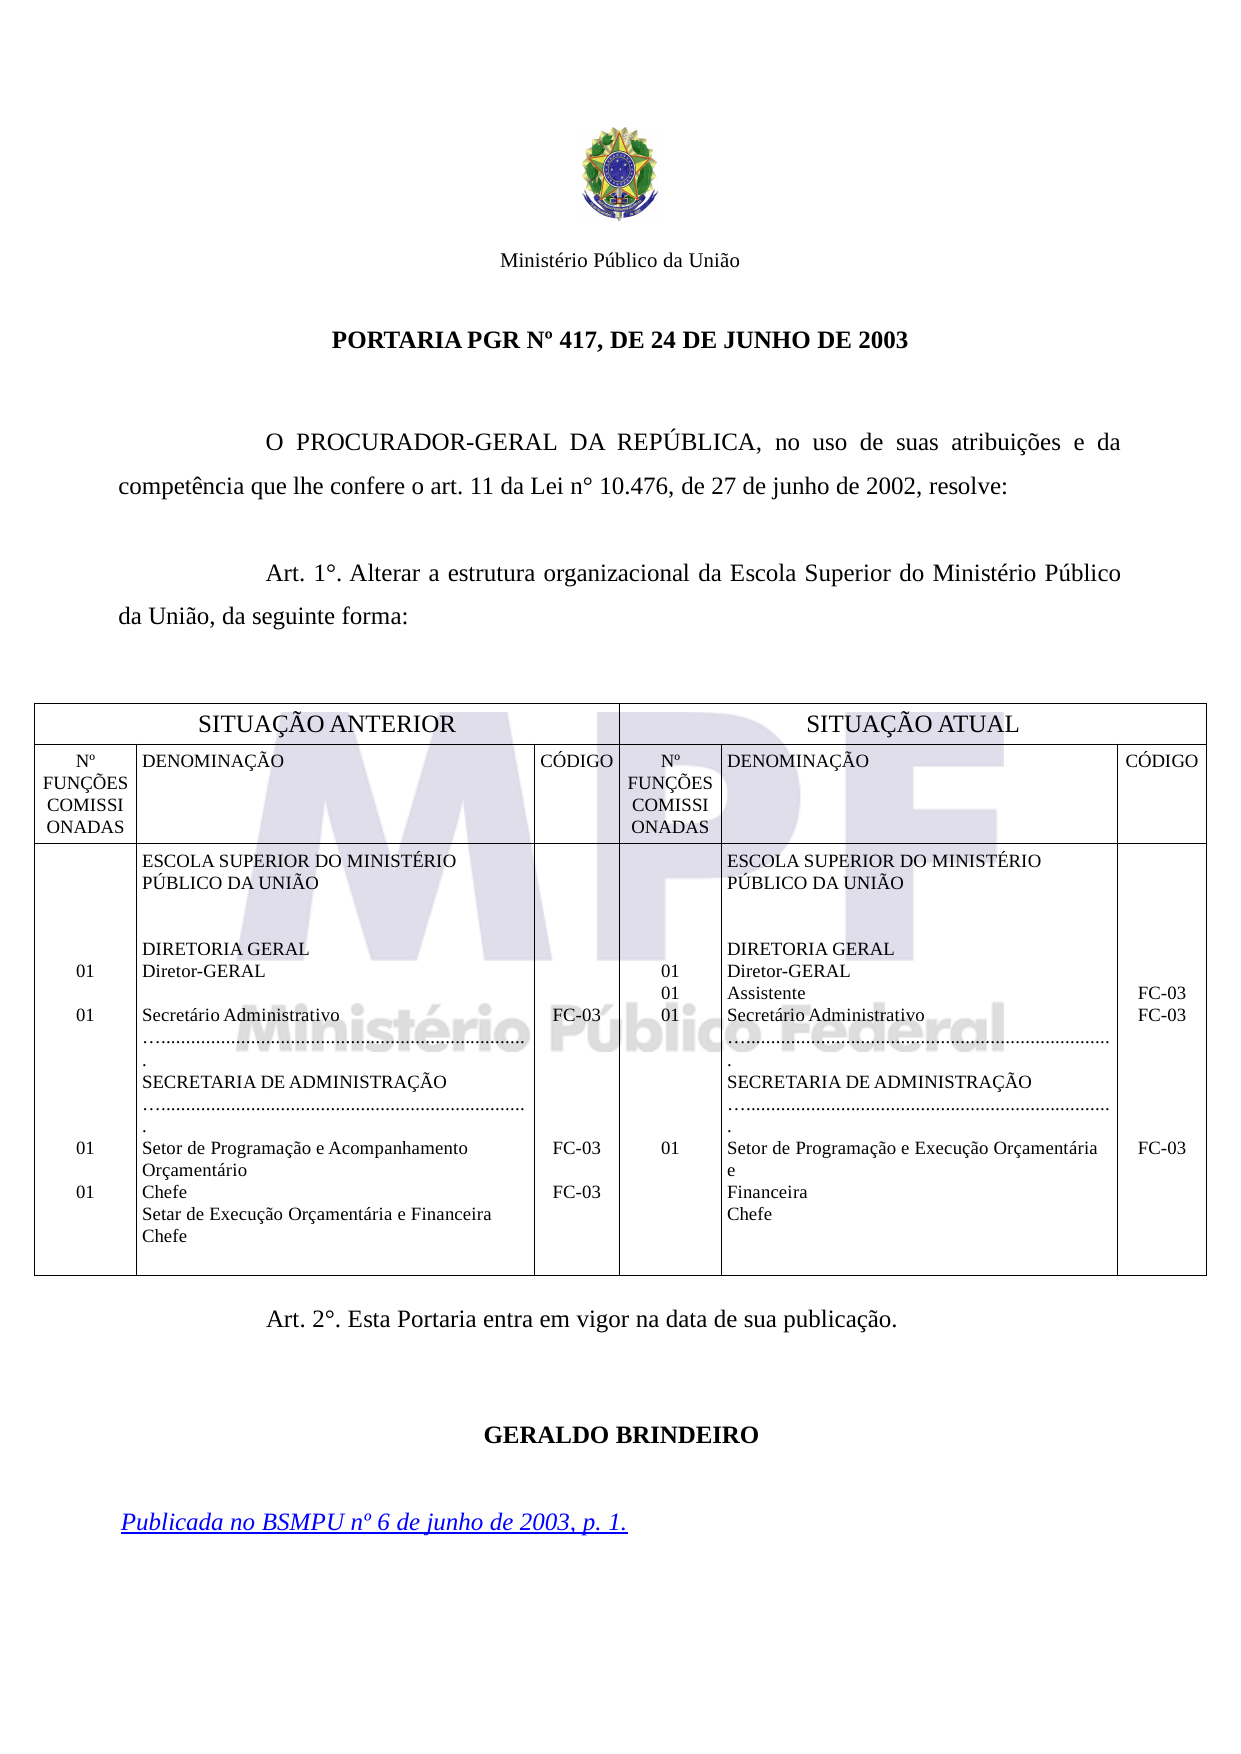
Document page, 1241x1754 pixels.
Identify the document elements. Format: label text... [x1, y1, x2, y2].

table_cell FC-03 FC-03 FC-03 [1118, 844, 1206, 1274]
table_cell CÓDIGO [1118, 745, 1206, 843]
table_cell 01 01 01 01 [35, 844, 136, 1274]
text GERALDO BRINDEIRO [121, 1420, 1122, 1449]
table_cell ESCOLA SUPERIOR DO MINISTÉRIO PÚBLICO DA UNIÃO DIRETORIA GERAL Diretor-GERAL Assistente Secretário Administrativo ….......................................................................... SECRETARIA DE ADMINISTRAÇÃO ….......................................................................... Setor de Programação e Execução Orçamentária e Financeira Chefe [722, 844, 1117, 1274]
text PORTARIA PGR Nº 417, DE 24 DE JUNHO DE 2003 [118, 325, 1122, 354]
table_cell Nº FUNÇÕES COMISSIONADAS [620, 745, 721, 843]
table_cell DENOMINAÇÃO [137, 745, 534, 843]
text Art. 1°. Alterar a estrutura organizacional da Escola Superior do Ministério Público da União, da seguinte forma: [118, 558, 1122, 630]
table_cell DENOMINAÇÃO [722, 745, 1117, 843]
table_cell ESCOLA SUPERIOR DO MINISTÉRIO PÚBLICO DA UNIÃO DIRETORIA GERAL Diretor-GERAL Secretário Administrativo ….......................................................................... SECRETARIA DE ADMINISTRAÇÃO ….......................................................................... Setor de Programação e Acompanhamento Orçamentário Chefe Setar de Execução Orçamentária e Financeira Chefe [137, 844, 534, 1274]
table_header SITUAÇÃO ATUAL [620, 704, 1206, 743]
table_header SITUAÇÃO ANTERIOR [35, 704, 619, 743]
table_cell CÓDIGO [535, 745, 619, 843]
table_cell Nº FUNÇÕES COMISSIONADAS [35, 745, 136, 843]
text O PROCURADOR-GERAL DA REPÚBLICA, no uso de suas atribuições e da competência que lhe confere o art. 11 da Lei n° 10.476, de 27 de junho de 2002, resolve: [118, 427, 1122, 499]
text Art. 2°. Esta Portaria entra em vigor na data de sua publicação. [118, 1304, 1122, 1333]
text Publicada no BSMPU nº 6 de junho de 2003, p. 1. [121, 1507, 1122, 1536]
table_cell 01 01 01 01 [620, 844, 721, 1274]
table_cell FC-03 FC-03 FC-03 [535, 844, 619, 1274]
